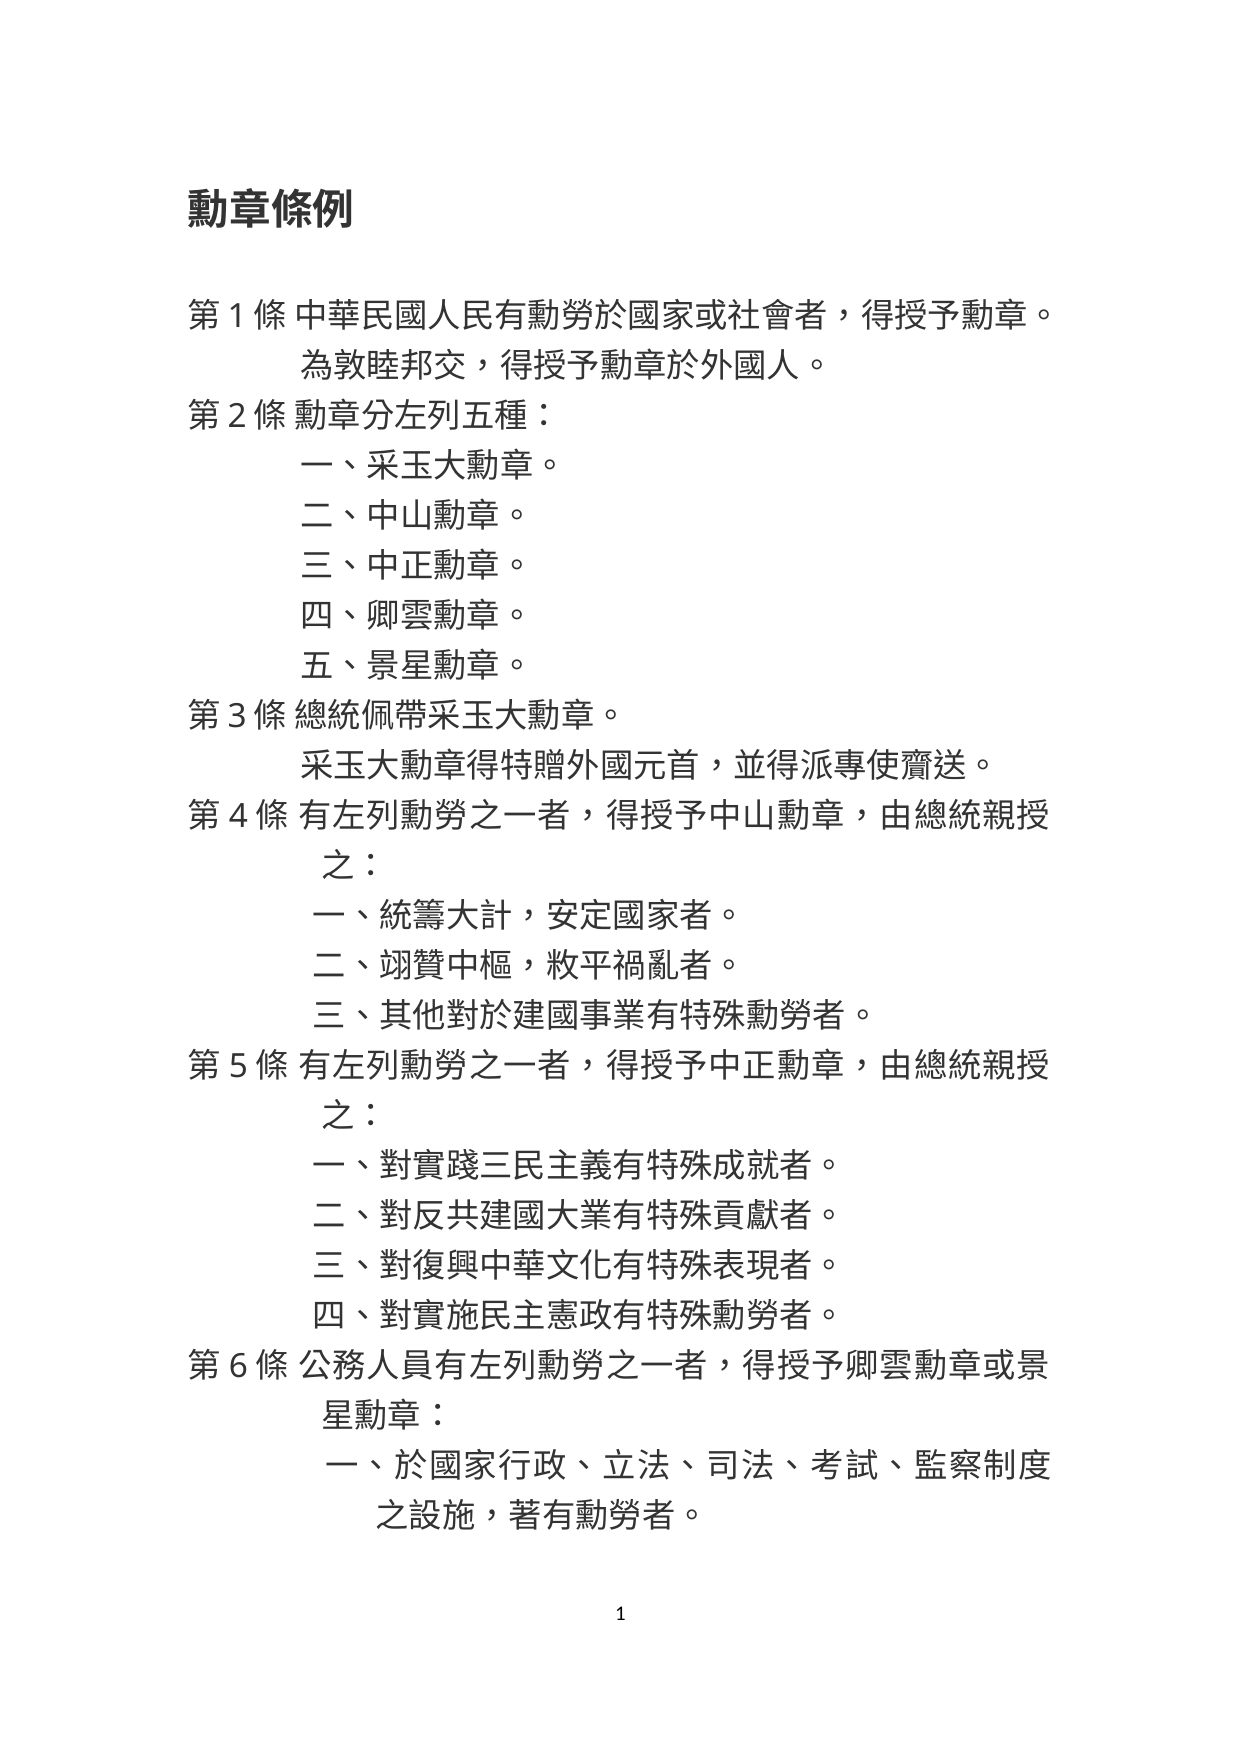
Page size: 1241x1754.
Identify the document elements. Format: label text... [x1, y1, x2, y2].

text 第5條 有左列勳勞之一者，得授予中正勳章，由總統親授之： [187, 1037, 1053, 1137]
text 三、對復興中華文化有特殊表現者。 [312, 1237, 1053, 1287]
text 二、中山勳章。 [300, 487, 1053, 537]
text 四、對實施民主憲政有特殊勳勞者。 [312, 1287, 1053, 1337]
text 一、對實踐三民主義有特殊成就者。 [312, 1137, 1053, 1187]
text 為敦睦邦交，得授予勳章於外國人。 [300, 337, 1053, 387]
text 二、翊贊中樞，敉平禍亂者。 [312, 937, 1053, 987]
text 三、其他對於建國事業有特殊勳勞者。 [312, 987, 1053, 1037]
text 勳章條例 [187, 162, 1053, 237]
text 第2條 勳章分左列五種： [187, 387, 1053, 437]
text 第1條 中華民國人民有勳勞於國家或社會者，得授予勳章。 [187, 287, 1053, 337]
text 采玉大勳章得特贈外國元首，並得派專使齎送。 [300, 737, 1053, 787]
text 一、統籌大計，安定國家者。 [312, 887, 1053, 937]
text 第6條 公務人員有左列勳勞之一者，得授予卿雲勳章或景星勳章： [187, 1337, 1053, 1437]
text 三、中正勳章。 [300, 537, 1053, 587]
text 四、卿雲勳章。 [300, 587, 1053, 637]
text 二、對反共建國大業有特殊貢獻者。 [312, 1187, 1053, 1237]
text 一、於國家行政、立法、司法、考試、監察制度之設施，著有勳勞者。 [325, 1437, 1053, 1537]
text 第4條 有左列勳勞之一者，得授予中山勳章，由總統親授之： [187, 787, 1053, 887]
text 一、采玉大勳章。 [300, 437, 1053, 487]
text 第3條 總統佩帶采玉大勳章。 [187, 687, 1053, 737]
text 五、景星勳章。 [300, 637, 1053, 687]
